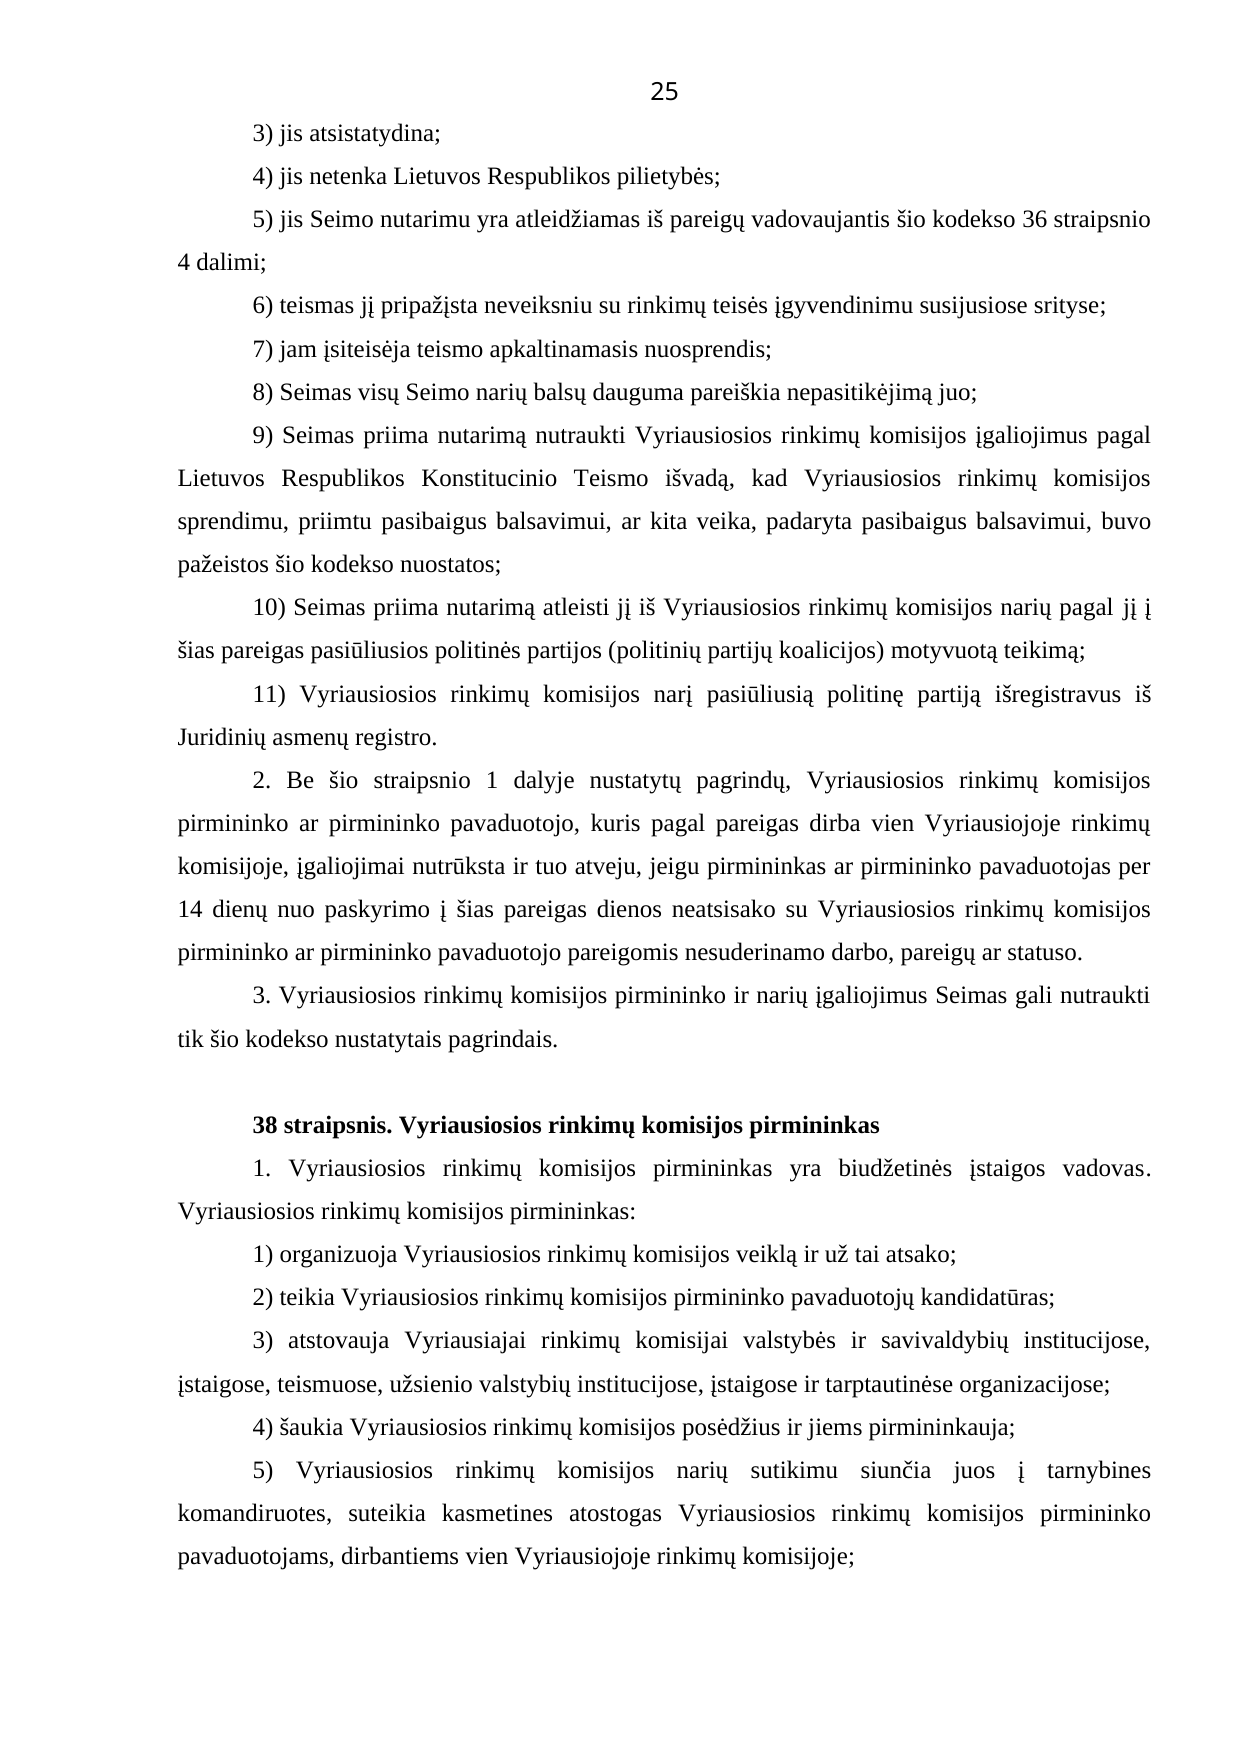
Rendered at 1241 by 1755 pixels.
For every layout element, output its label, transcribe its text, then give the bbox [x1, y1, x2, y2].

text 5) jis Seimo nutarimu yra atleidžiamas iš pareigų vadovaujantis šio kodekso 36 straipsnio 4 dalimi; [177, 204, 1152, 276]
text 5) Vyriausiosios rinkimų komisijos narių sutikimu siunčia juos į tarnybines komandiruotes, suteikia kasmetines atostogas Vyriausiosios rinkimų komisijos pirmininko pavaduotojams, dirbantiems vien Vyriausiojoje rinkimų komisijoje; [177, 1455, 1152, 1570]
text 7) jam įsiteisėja teismo apkaltinamasis nuosprendis; [177, 334, 1152, 362]
text 2) teikia Vyriausiosios rinkimų komisijos pirmininko pavaduotojų kandidatūras; [177, 1282, 1152, 1311]
text 3) jis atsistatydina; [177, 118, 1152, 147]
text 38 straipsnis. Vyriausiosios rinkimų komisijos pirmininkas [177, 1110, 1152, 1139]
text 10) Seimas priima nutarimą atleisti jį iš Vyriausiosios rinkimų komisijos narių pagal jį į šias pareigas pasiūliusios politinės partijos (politinių partijų koalicijos) motyvuotą teikimą; [177, 592, 1152, 664]
text 2. Be šio straipsnio 1 dalyje nustatytų pagrindų, Vyriausiosios rinkimų komisijos pirmininko ar pirmininko pavaduotojo, kuris pagal pareigas dirba vien Vyriausiojoje rinkimų komisijoje, įgaliojimai nutrūksta ir tuo atveju, jeigu pirmininkas ar pirmininko pavaduotojas per 14 dienų nuo paskyrimo į šias pareigas dienos neatsisako su Vyriausiosios rinkimų komisijos pirmininko ar pirmininko pavaduotojo pareigomis nesuderinamo darbo, pareigų ar statuso. [177, 765, 1152, 966]
text 8) Seimas visų Seimo narių balsų dauguma pareiškia nepasitikėjimą juo; [177, 377, 1152, 406]
text 9) Seimas priima nutarimą nutraukti Vyriausiosios rinkimų komisijos įgaliojimus pagal Lietuvos Respublikos Konstitucinio Teismo išvadą, kad Vyriausiosios rinkimų komisijos sprendimu, priimtu pasibaigus balsavimui, ar kita veika, padaryta pasibaigus balsavimui, buvo pažeistos šio kodekso nuostatos; [177, 420, 1152, 578]
text 4) jis netenka Lietuvos Respublikos pilietybės; [177, 161, 1152, 190]
text 1) organizuoja Vyriausiosios rinkimų komisijos veiklą ir už tai atsako; [177, 1239, 1152, 1268]
text 3) atstovauja Vyriausiajai rinkimų komisijai valstybės ir savivaldybių institucijose, įstaigose, teismuose, užsienio valstybių institucijose, įstaigose ir tarptautinėse organizacijose; [177, 1326, 1152, 1397]
text 3. Vyriausiosios rinkimų komisijos pirmininko ir narių įgaliojimus Seimas gali nutraukti tik šio kodekso nustatytais pagrindais. [177, 981, 1152, 1052]
text 4) šaukia Vyriausiosios rinkimų komisijos posėdžius ir jiems pirmininkauja; [177, 1412, 1152, 1441]
text 11) Vyriausiosios rinkimų komisijos narį pasiūliusią politinę partiją išregistravus iš Juridinių asmenų registro. [177, 679, 1152, 751]
text 1. Vyriausiosios rinkimų komisijos pirmininkas yra biudžetinės įstaigos vadovas. Vyriausiosios rinkimų komisijos pirmininkas: [177, 1153, 1152, 1225]
text 6) teismas jį pripažįsta neveiksniu su rinkimų teisės įgyvendinimu susijusiose srityse; [177, 291, 1152, 319]
